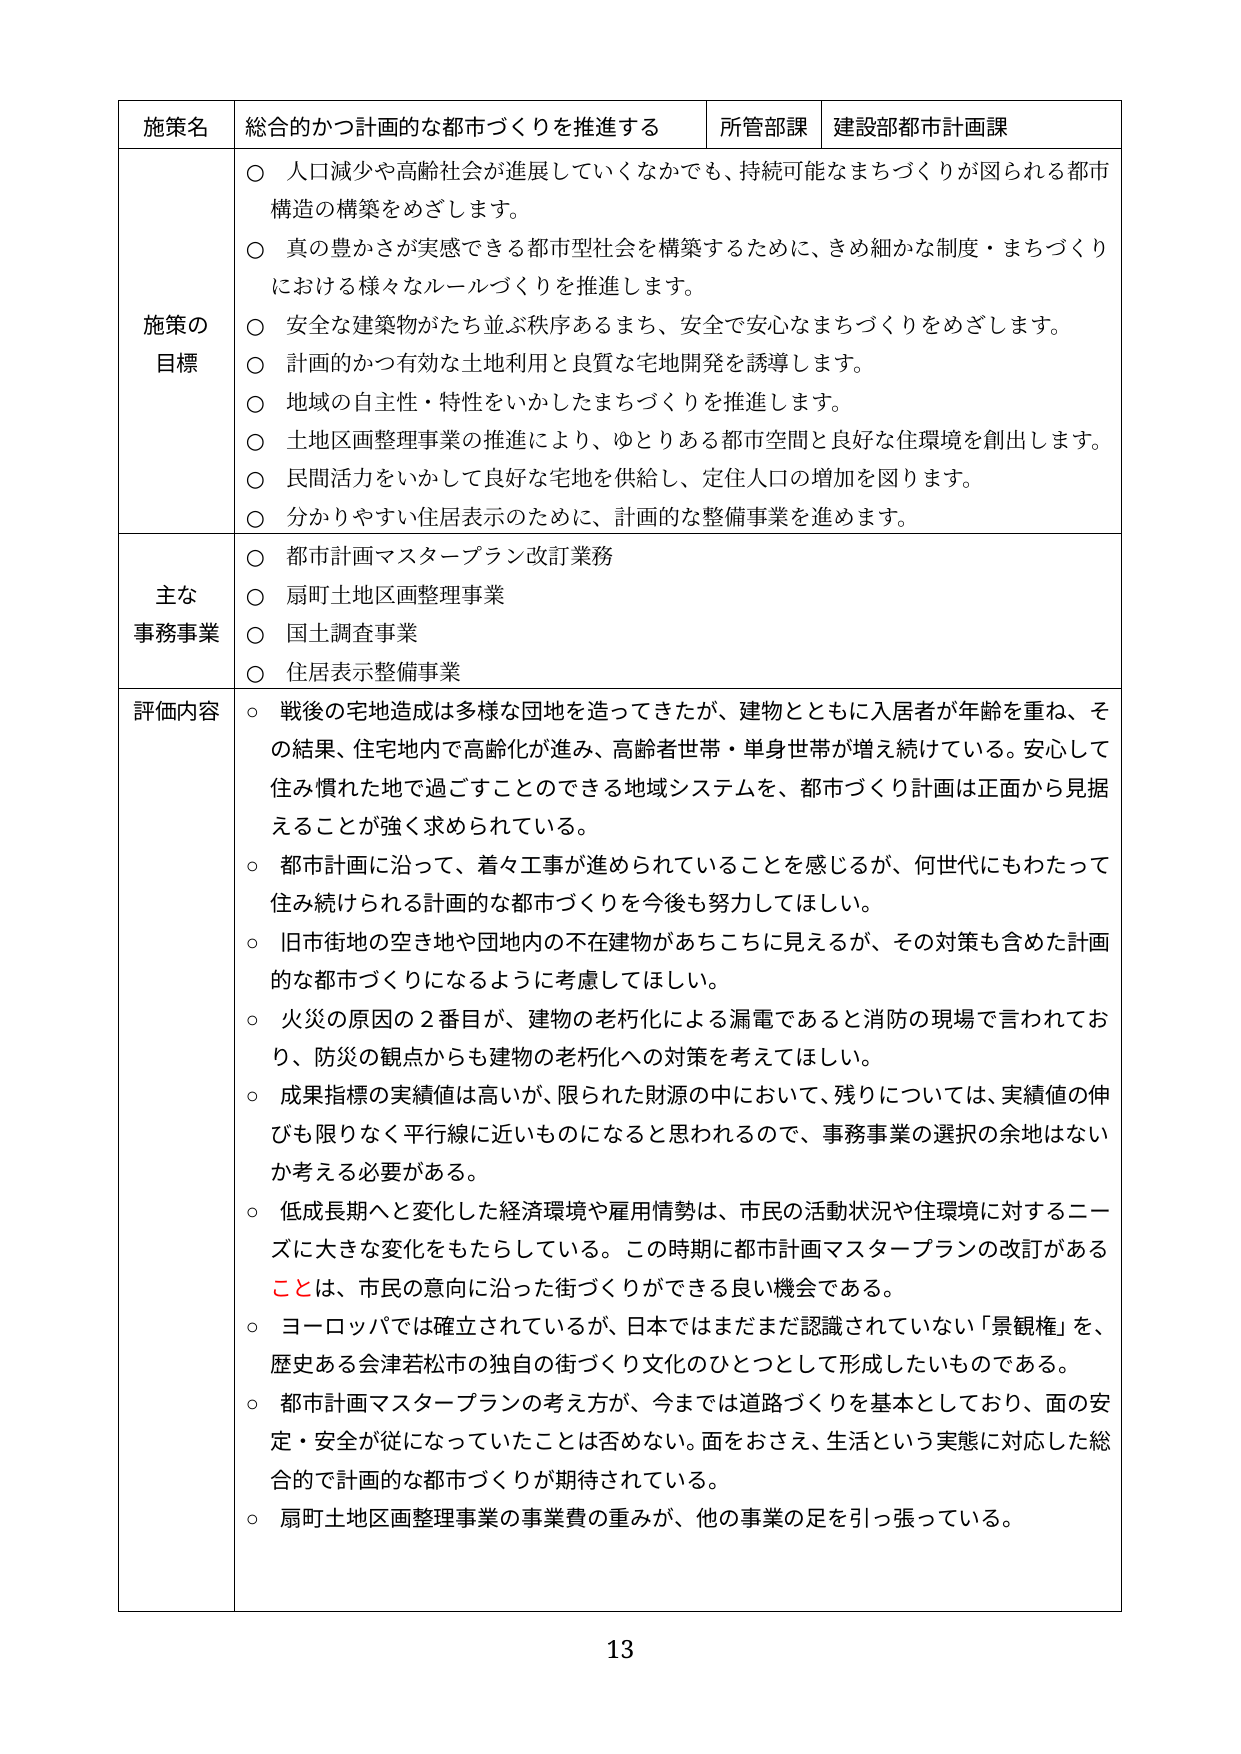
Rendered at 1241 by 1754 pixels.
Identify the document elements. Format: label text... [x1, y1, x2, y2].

table_cell 主な 事務事業 [119, 534, 234, 688]
table_cell 施策の 目標 [119, 149, 234, 533]
table_cell 評価内容 [119, 689, 234, 1611]
table_cell ○ 都市計画マスタープラン改訂業務 ○ 扇町土地区画整理事業 ○ 国土調査事業 ○ 住居表示整備事業 [235, 534, 1121, 688]
table_cell ○ 人口減少や高齢社会が進展していくなかでも、持続可能なまちづくりが図られる都市構造の構築をめざします。 ○ 真の豊かさが実感できる都市型社会を構築するために、きめ細かな制度・まちづくりにおける様々なルールづくりを推進します。 ○ 安全な建築物がたち並ぶ秩序あるまち、安全で安心なまちづくりをめざします。 ○ 計画的かつ有効な土地利用と良質な宅地開発を誘導します。 ○ 地域の自主性・特性をいかしたまちづくりを推進します。 ○ 土地区画整理事業の推進により、ゆとりある都市空間と良好な住環境を創出します。 ○ 民間活力をいかして良好な宅地を供給し、定住人口の増加を図ります。 ○ 分かりやすい住居表示のために、計画的な整備事業を進めます。 [235, 149, 1121, 533]
table_header 総合的かつ計画的な都市づくりを推進する [235, 101, 706, 147]
table_header 施策名 [119, 101, 234, 147]
table_header 所管部課 [707, 101, 821, 147]
table_cell ○ 戦後の宅地造成は多様な団地を造ってきたが、建物とともに入居者が年齢を重ね、その結果、住宅地内で高齢化が進み、高齢者世帯・単身世帯が増え続けている。安心して住み慣れた地で過ごすことのできる地域システムを、都市づくり計画は正面から見据えることが強く求められている。 ○ 都市計画に沿って、着々工事が進められていることを感じるが、何世代にもわたって住み続けられる計画的な都市づくりを今後も努力してほしい。 ○ 旧市街地の空き地や団地内の不在建物があちこちに見えるが、その対策も含めた計画的な都市づくりになるように考慮してほしい。 ○ 火災の原因の２番目が、建物の老朽化による漏電であると消防の現場で言われており、防災の観点からも建物の老朽化への対策を考えてほしい。 ○ 成果指標の実績値は高いが、限られた財源の中において、残りについては、実績値の伸びも限りなく平行線に近いものになると思われるので、事務事業の選択の余地はないか考える必要がある。 ○ 低成長期へと変化した経済環境や雇用情勢は、市民の活動状況や住環境に対するニーズに大きな変化をもたらしている。この時期に都市計画マスタープランの改訂があることは、市民の意向に沿った街づくりができる良い機会である。 ○ ヨーロッパでは確立されているが、日本ではまだまだ認識されていない「景観権」を、歴史ある会津若松市の独自の街づくり文化のひとつとして形成したいものである。 ○ 都市計画マスタープランの考え方が、今までは道路づくりを基本としており、面の安定・安全が従になっていたことは否めない。面をおさえ、生活という実態に対応した総合的で計画的な都市づくりが期待されている。 ○ 扇町土地区画整理事業の事業費の重みが、他の事業の足を引っ張っている。 [235, 689, 1121, 1611]
table_header 建設部都市計画課 [822, 101, 1121, 147]
